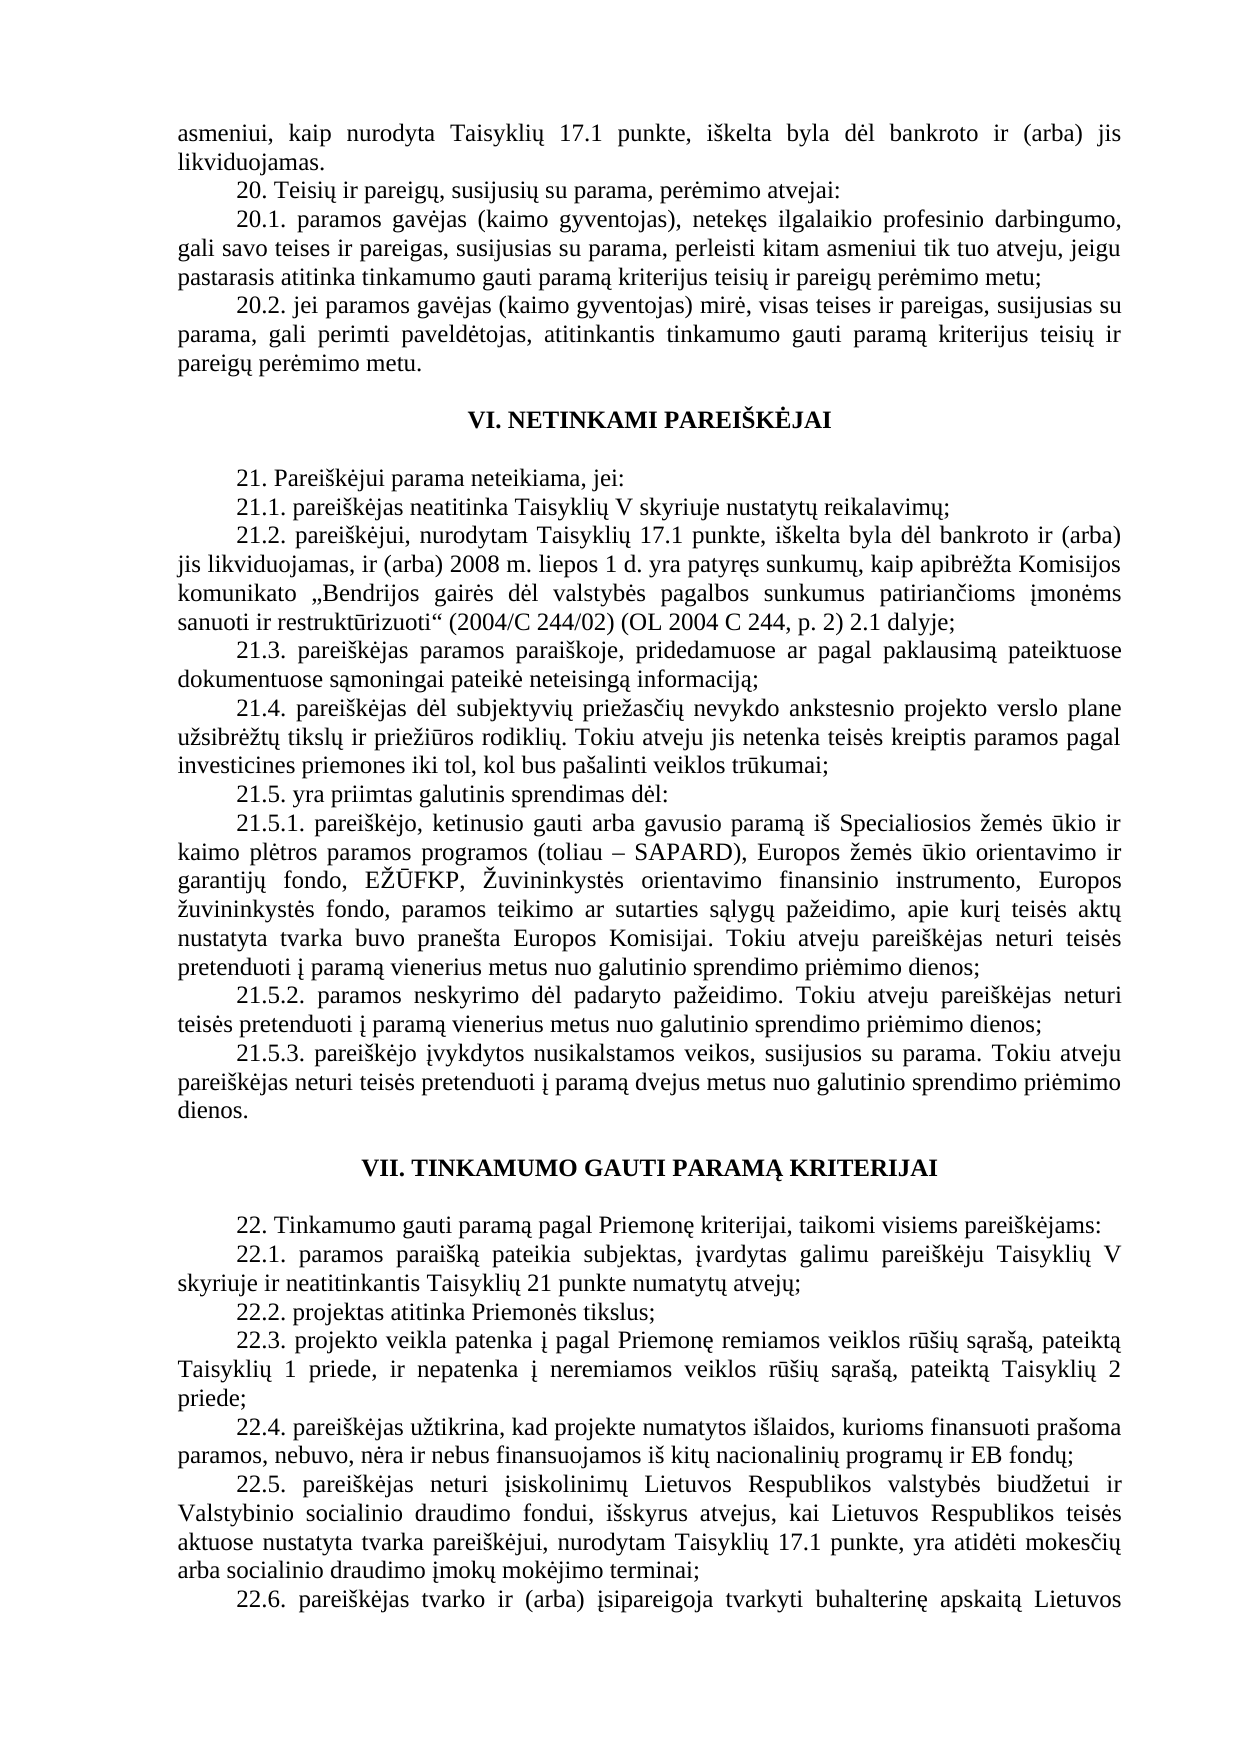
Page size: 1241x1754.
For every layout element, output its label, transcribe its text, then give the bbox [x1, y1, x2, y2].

text 22.5. pareiškėjas neturi įsiskolinimų Lietuvos Respublikos valstybės biudžetui ir Valstybinio socialinio draudimo fondui, išskyrus atvejus, kai Lietuvos Respublikos teisės aktuose nustatyta tvarka pareiškėjui, nurodytam Taisyklių 17.1 punkte, yra atidėti mokesčių arba socialinio draudimo įmokų mokėjimo terminai; [177, 1469, 1122, 1584]
text VI. NETINKAMI PAREIŠKĖJAI [177, 406, 1122, 434]
text 21. Pareiškėjui parama neteikiama, jei: [177, 463, 1122, 492]
text asmeniui, kaip nurodyta Taisyklių 17.1 punkte, iškelta byla dėl bankroto ir (arba) jis likviduojamas. [177, 118, 1122, 176]
text 22. Tinkamumo gauti paramą pagal Priemonę kriterijai, taikomi visiems pareiškėjams: [177, 1211, 1122, 1239]
text 22.1. paramos paraišką pateikia subjektas, įvardytas galimu pareiškėju Taisyklių V skyriuje ir neatitinkantis Taisyklių 21 punkte numatytų atvejų; [177, 1239, 1122, 1297]
text 21.1. pareiškėjas neatitinka Taisyklių V skyriuje nustatytų reikalavimų; [177, 492, 1122, 521]
text 21.5. yra priimtas galutinis sprendimas dėl: [177, 779, 1122, 808]
text 22.3. projekto veikla patenka į pagal Priemonę remiamos veiklos rūšių sąrašą, pateiktą Taisyklių 1 priede, ir nepatenka į neremiamos veiklos rūšių sąrašą, pateiktą Taisyklių 2 priede; [177, 1326, 1122, 1412]
text 21.4. pareiškėjas dėl subjektyvių priežasčių nevykdo ankstesnio projekto verslo plane užsibrėžtų tikslų ir priežiūros rodiklių. Tokiu atveju jis netenka teisės kreiptis paramos pagal investicines priemones iki tol, kol bus pašalinti veiklos trūkumai; [177, 693, 1122, 779]
text 21.5.1. pareiškėjo, ketinusio gauti arba gavusio paramą iš Specialiosios žemės ūkio ir kaimo plėtros paramos programos (toliau – SAPARD), Europos žemės ūkio orientavimo ir garantijų fondo, EŽŪFKP, Žuvininkystės orientavimo finansinio instrumento, Europos žuvininkystės fondo, paramos teikimo ar sutarties sąlygų pažeidimo, apie kurį teisės aktų nustatyta tvarka buvo pranešta Europos Komisijai. Tokiu atveju pareiškėjas neturi teisės pretenduoti į paramą vienerius metus nuo galutinio sprendimo priėmimo dienos; [177, 808, 1122, 981]
text 20.2. jei paramos gavėjas (kaimo gyventojas) mirė, visas teises ir pareigas, susijusias su parama, gali perimti paveldėtojas, atitinkantis tinkamumo gauti paramą kriterijus teisių ir pareigų perėmimo metu. [177, 291, 1122, 377]
text 20. Teisių ir pareigų, susijusių su parama, perėmimo atvejai: [177, 176, 1122, 204]
text 22.6. pareiškėjas tvarko ir (arba) įsipareigoja tvarkyti buhalterinę apskaitą Lietuvos [177, 1584, 1122, 1613]
text 22.4. pareiškėjas užtikrina, kad projekte numatytos išlaidos, kurioms finansuoti prašoma paramos, nebuvo, nėra ir nebus finansuojamos iš kitų nacionalinių programų ir EB fondų; [177, 1412, 1122, 1469]
text 22.2. projektas atitinka Priemonės tikslus; [177, 1297, 1122, 1326]
text 20.1. paramos gavėjas (kaimo gyventojas), netekęs ilgalaikio profesinio darbingumo, gali savo teises ir pareigas, susijusias su parama, perleisti kitam asmeniui tik tuo atveju, jeigu pastarasis atitinka tinkamumo gauti paramą kriterijus teisių ir pareigų perėmimo metu; [177, 204, 1122, 291]
text 21.2. pareiškėjui, nurodytam Taisyklių 17.1 punkte, iškelta byla dėl bankroto ir (arba) jis likviduojamas, ir (arba) 2008 m. liepos 1 d. yra patyręs sunkumų, kaip apibrėžta Komisijos komunikato „Bendrijos gairės dėl valstybės pagalbos sunkumus patiriančioms įmonėms sanuoti ir restruktūrizuoti“ (2004/C 244/02) (OL 2004 C 244, p. 2) 2.1 dalyje; [177, 521, 1122, 636]
text 21.3. pareiškėjas paramos paraiškoje, pridedamuose ar pagal paklausimą pateiktuose dokumentuose sąmoningai pateikė neteisingą informaciją; [177, 636, 1122, 693]
text 21.5.3. pareiškėjo įvykdytos nusikalstamos veikos, susijusios su parama. Tokiu atveju pareiškėjas neturi teisės pretenduoti į paramą dvejus metus nuo galutinio sprendimo priėmimo dienos. [177, 1038, 1122, 1124]
text 21.5.2. paramos neskyrimo dėl padaryto pažeidimo. Tokiu atveju pareiškėjas neturi teisės pretenduoti į paramą vienerius metus nuo galutinio sprendimo priėmimo dienos; [177, 981, 1122, 1038]
text VII. TINKAMUMO GAUTI PARAMĄ KRITERIJAI [177, 1153, 1122, 1182]
